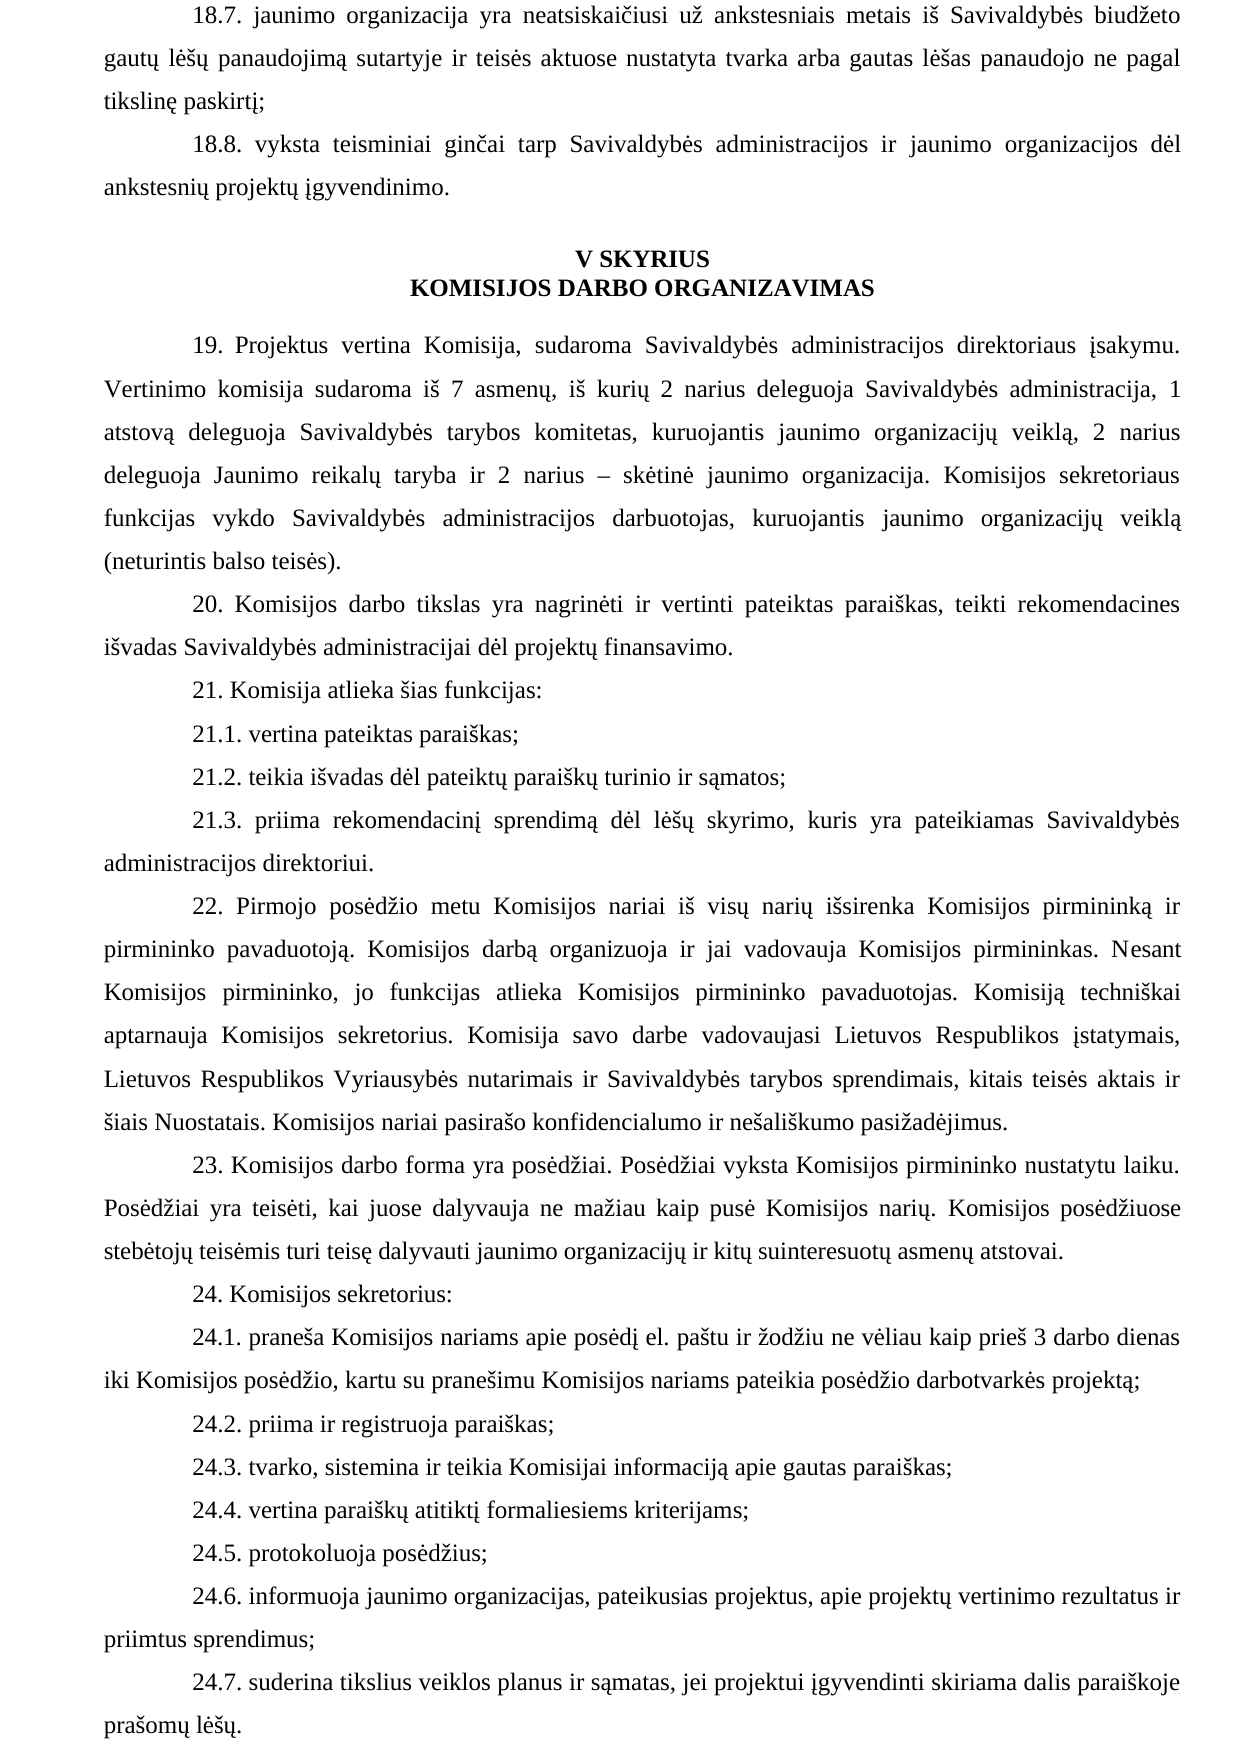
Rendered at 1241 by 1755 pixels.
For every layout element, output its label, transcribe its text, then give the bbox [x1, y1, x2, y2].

text 24. Komisijos sekretorius: [103, 1279, 1181, 1308]
text 18.7. jaunimo organizacija yra neatsiskaičiusi už ankstesniais metais iš Savivaldybės biudžeto gautų lėšų panaudojimą sutartyje ir teisės aktuose nustatyta tvarka arba gautas lėšas panaudojo ne pagal tikslinę paskirtį; [103, 0, 1181, 115]
text 21. Komisija atlieka šias funkcijas: [103, 676, 1181, 704]
text 24.3. tvarko, sistemina ir teikia Komisijai informaciją apie gautas paraiškas; [103, 1452, 1181, 1481]
text 21.3. priima rekomendacinį sprendimą dėl lėšų skyrimo, kuris yra pateikiamas Savivaldybės administracijos direktoriui. [103, 805, 1181, 877]
text 22. Pirmojo posėdžio metu Komisijos nariai iš visų narių išsirenka Komisijos pirmininką ir pirmininko pavaduotoją. Komisijos darbą organizuoja ir jai vadovauja Komisijos pirmininkas. Nesant Komisijos pirmininko, jo funkcijas atlieka Komisijos pirmininko pavaduotojas. Komisiją techniškai aptarnauja Komisijos sekretorius. Komisija savo darbe vadovaujasi Lietuvos Respublikos įstatymais, Lietuvos Respublikos Vyriausybės nutarimais ir Savivaldybės tarybos sprendimais, kitais teisės aktais ir šiais Nuostatais. Komisijos nariai pasirašo konfidencialumo ir nešališkumo pasižadėjimus. [103, 891, 1181, 1136]
text 24.7. suderina tikslius veiklos planus ir sąmatas, jei projektui įgyvendinti skiriama dalis paraiškoje prašomų lėšų. [103, 1667, 1181, 1739]
text 23. Komisijos darbo forma yra posėdžiai. Posėdžiai vyksta Komisijos pirmininko nustatytu laiku. Posėdžiai yra teisėti, kai juose dalyvauja ne mažiau kaip pusė Komisijos narių. Komisijos posėdžiuose stebėtojų teisėmis turi teisę dalyvauti jaunimo organizacijų ir kitų suinteresuotų asmenų atstovai. [103, 1150, 1181, 1265]
text 19. Projektus vertina Komisija, sudaroma Savivaldybės administracijos direktoriaus įsakymu. Vertinimo komisija sudaroma iš 7 asmenų, iš kurių 2 narius deleguoja Savivaldybės administracija, 1 atstovą deleguoja Savivaldybės tarybos komitetas, kuruojantis jaunimo organizacijų veiklą, 2 narius deleguoja Jaunimo reikalų taryba ir 2 narius – skėtinė jaunimo organizacija. Komisijos sekretoriaus funkcijas vykdo Savivaldybės administracijos darbuotojas, kuruojantis jaunimo organizacijų veiklą (neturintis balso teisės). [103, 331, 1181, 575]
text 24.4. vertina paraiškų atitiktį formaliesiems kriterijams; [103, 1495, 1181, 1524]
text V SKYRIUS [103, 244, 1181, 273]
text 21.1. vertina pateiktas paraiškas; [103, 719, 1181, 747]
text 24.1. praneša Komisijos nariams apie posėdį el. paštu ir žodžiu ne vėliau kaip prieš 3 darbo dienas iki Komisijos posėdžio, kartu su pranešimu Komisijos nariams pateikia posėdžio darbotvarkės projektą; [103, 1322, 1181, 1394]
text 20. Komisijos darbo tikslas yra nagrinėti ir vertinti pateiktas paraiškas, teikti rekomendacines išvadas Savivaldybės administracijai dėl projektų finansavimo. [103, 589, 1181, 661]
text 18.8. vyksta teisminiai ginčai tarp Savivaldybės administracijos ir jaunimo organizacijos dėl ankstesnių projektų įgyvendinimo. [103, 129, 1181, 201]
text 21.2. teikia išvadas dėl pateiktų paraiškų turinio ir sąmatos; [103, 762, 1181, 791]
text 24.6. informuoja jaunimo organizacijas, pateikusias projektus, apie projektų vertinimo rezultatus ir priimtus sprendimus; [103, 1581, 1181, 1653]
text 24.2. priima ir registruoja paraiškas; [103, 1409, 1181, 1437]
text 24.5. protokoluoja posėdžius; [103, 1538, 1181, 1567]
text KOMISIJOS DARBO ORGANIZAVIMAS [103, 273, 1181, 302]
